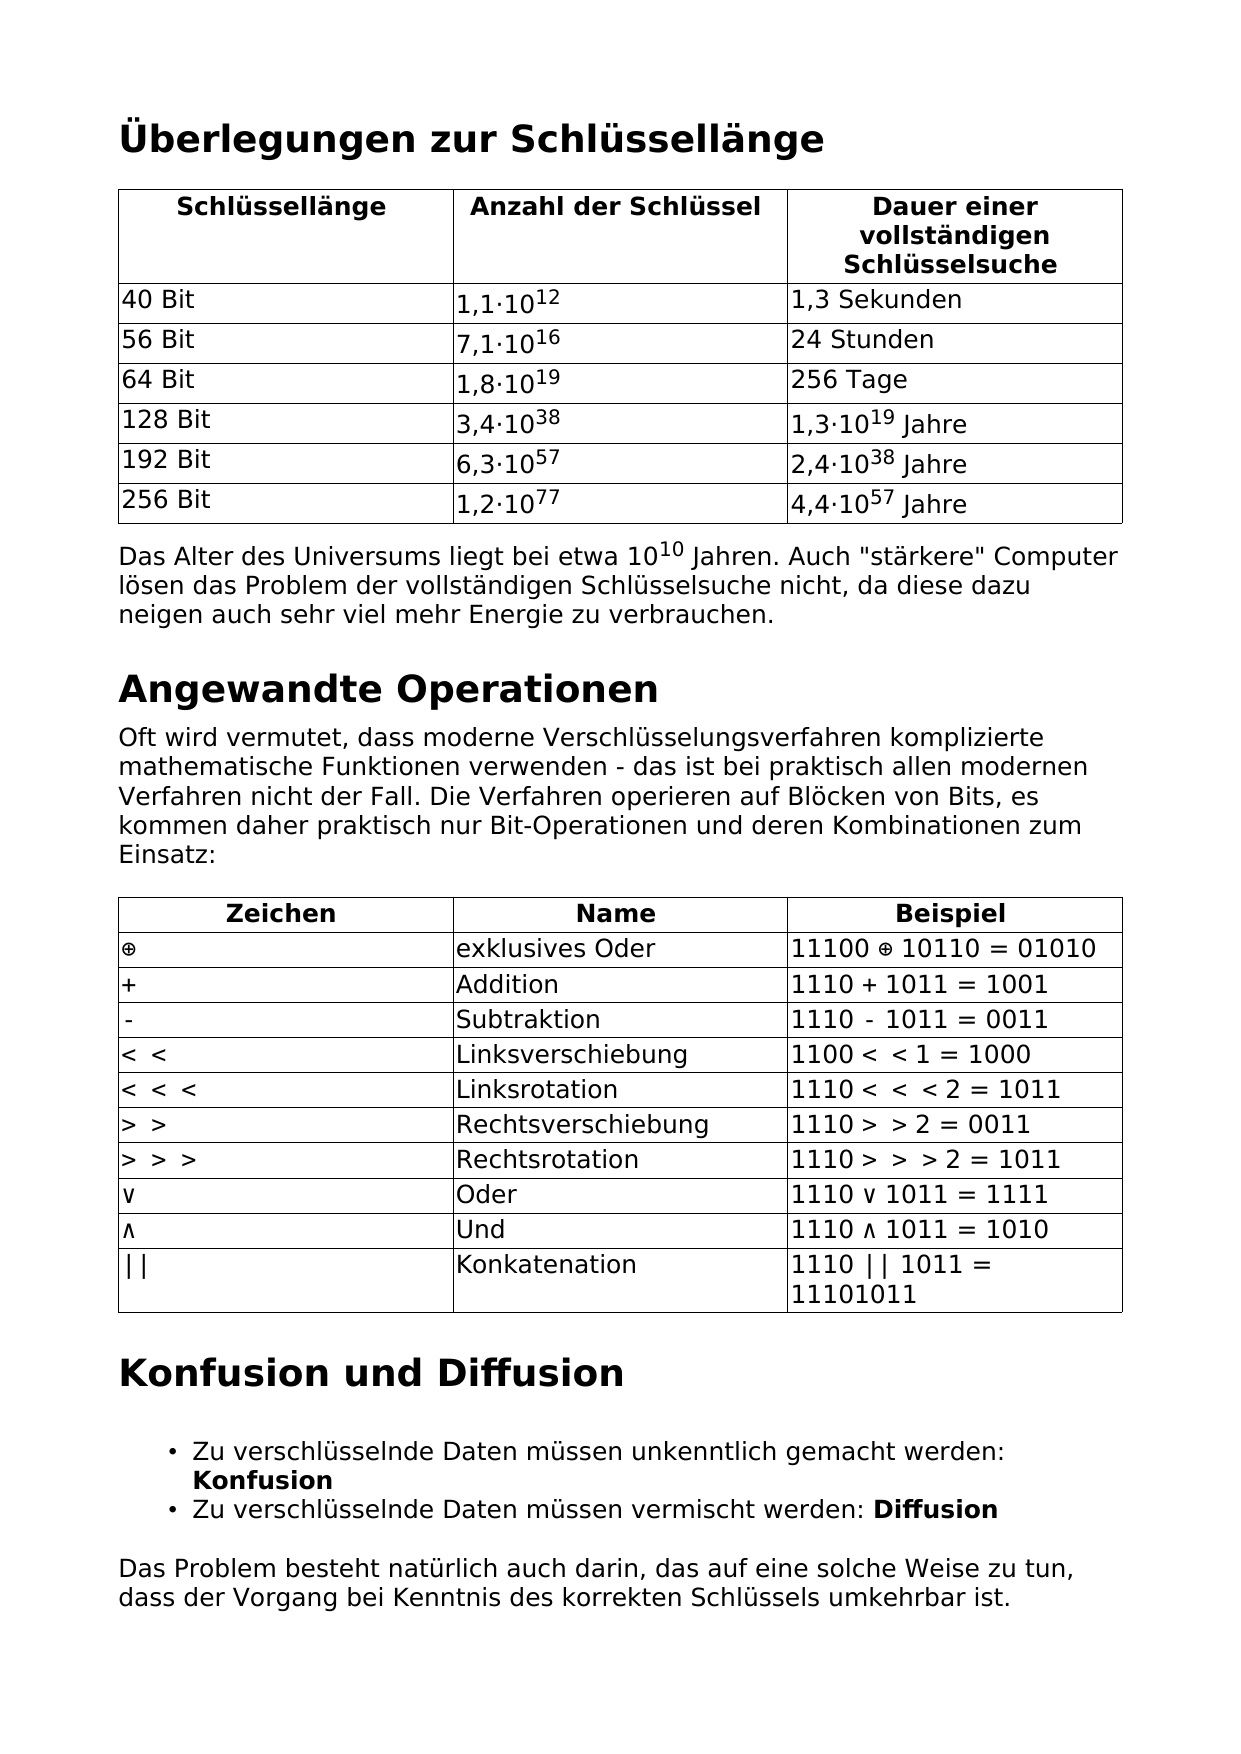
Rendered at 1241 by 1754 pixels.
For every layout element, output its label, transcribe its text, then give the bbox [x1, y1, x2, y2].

table_cell ⊕ [119, 933, 453, 967]
table_cell 4,4·1057 Jahre [788, 484, 1122, 522]
table_cell 1110 > > 2 = 0011 [788, 1108, 1122, 1142]
table_cell 1110 ∧ 1011 = 1010 [788, 1214, 1122, 1248]
table_cell Rechtsrotation [454, 1143, 787, 1177]
list Zu verschlüsselnde Daten müssen vermischt werden: Diffusion [177, 1496, 1122, 1525]
table_cell 3,4·1038 [454, 404, 787, 442]
text Das Alter des Universums liegt bei etwa 1010 Jahren. Auch "stärkere" Computer lösen das Problem der vollständigen Schlüsselsuche nicht, da diese dazu neigen auch sehr viel mehr Energie zu verbrauchen. [118, 537, 1122, 630]
subtitle Angewandte Operationen [118, 667, 1122, 711]
table_cell 1,8·1019 [454, 364, 787, 402]
table_cell 11100 ⊕ 10110 = 01010 [788, 933, 1122, 967]
table_header Name [454, 898, 787, 932]
table_cell > > [119, 1108, 453, 1142]
table_cell Linksrotation [454, 1073, 787, 1107]
table_cell 7,1·1016 [454, 324, 787, 362]
table_cell 24 Stunden [788, 324, 1122, 362]
table_cell 64 Bit [119, 364, 453, 402]
table_cell 6,3·1057 [454, 444, 787, 482]
table_cell 1100 < < 1 = 1000 [788, 1038, 1122, 1072]
table_cell 56 Bit [119, 324, 453, 362]
table_header Zeichen [119, 898, 453, 932]
table_cell 1,2·1077 [454, 484, 787, 522]
table_cell 256 Tage [788, 364, 1122, 402]
table_cell < < < [119, 1073, 453, 1107]
table_cell 256 Bit [119, 484, 453, 522]
table_cell 128 Bit [119, 404, 453, 442]
table_cell 1110 < < < 2 = 1011 [788, 1073, 1122, 1107]
table_cell - [119, 1003, 453, 1037]
table_header Dauer einer vollständigen Schlüsselsuche [788, 190, 1122, 282]
table_cell ∧ [119, 1214, 453, 1248]
table_cell Subtraktion [454, 1003, 787, 1037]
table_cell + [119, 968, 453, 1002]
table_cell Konkatenation [454, 1249, 787, 1312]
list Zu verschlüsselnde Daten müssen unkenntlich gemacht werden: Konfusion [177, 1437, 1122, 1496]
table_cell || [119, 1249, 453, 1312]
table_cell 1110 || 1011 = 11101011 [788, 1249, 1122, 1312]
table_cell > > > [119, 1143, 453, 1177]
table_cell 2,4·1038 Jahre [788, 444, 1122, 482]
table_cell Addition [454, 968, 787, 1002]
table_cell Und [454, 1214, 787, 1248]
table_cell 1,3 Sekunden [788, 284, 1122, 322]
table_cell 1110 ∨ 1011 = 1111 [788, 1179, 1122, 1212]
table_cell 1,3·1019 Jahre [788, 404, 1122, 442]
table_cell 1110 + 1011 = 1001 [788, 968, 1122, 1002]
table_cell 1110 - 1011 = 0011 [788, 1003, 1122, 1037]
table_cell exklusives Oder [454, 933, 787, 967]
table_cell Rechtsverschiebung [454, 1108, 787, 1142]
subtitle Überlegungen zur Schlüssellänge [118, 118, 1122, 162]
table_cell 40 Bit [119, 284, 453, 322]
table_cell 1,1·1012 [454, 284, 787, 322]
table_header Beispiel [788, 898, 1122, 932]
table_cell 1110 > > > 2 = 1011 [788, 1143, 1122, 1177]
text Das Problem besteht natürlich auch darin, das auf eine solche Weise zu tun, dass der Vorgang bei Kenntnis des korrekten Schlüssels umkehrbar ist. [118, 1554, 1122, 1613]
table_cell < < [119, 1038, 453, 1072]
text Oft wird vermutet, dass moderne Verschlüsselungsverfahren komplizierte mathematische Funktionen verwenden - das ist bei praktisch allen modernen Verfahren nicht der Fall. Die Verfahren operieren auf Blöcken von Bits, es kommen daher praktisch nur Bit-Operationen und deren Kombinationen zum Einsatz: [118, 723, 1122, 869]
table_header Schlüssellänge [119, 190, 453, 282]
table_header Anzahl der Schlüssel [454, 190, 787, 282]
subtitle Konfusion und Diffusion [118, 1352, 1122, 1395]
table_cell ∨ [119, 1179, 453, 1212]
table_cell Linksverschiebung [454, 1038, 787, 1072]
table_cell 192 Bit [119, 444, 453, 482]
table_cell Oder [454, 1179, 787, 1212]
